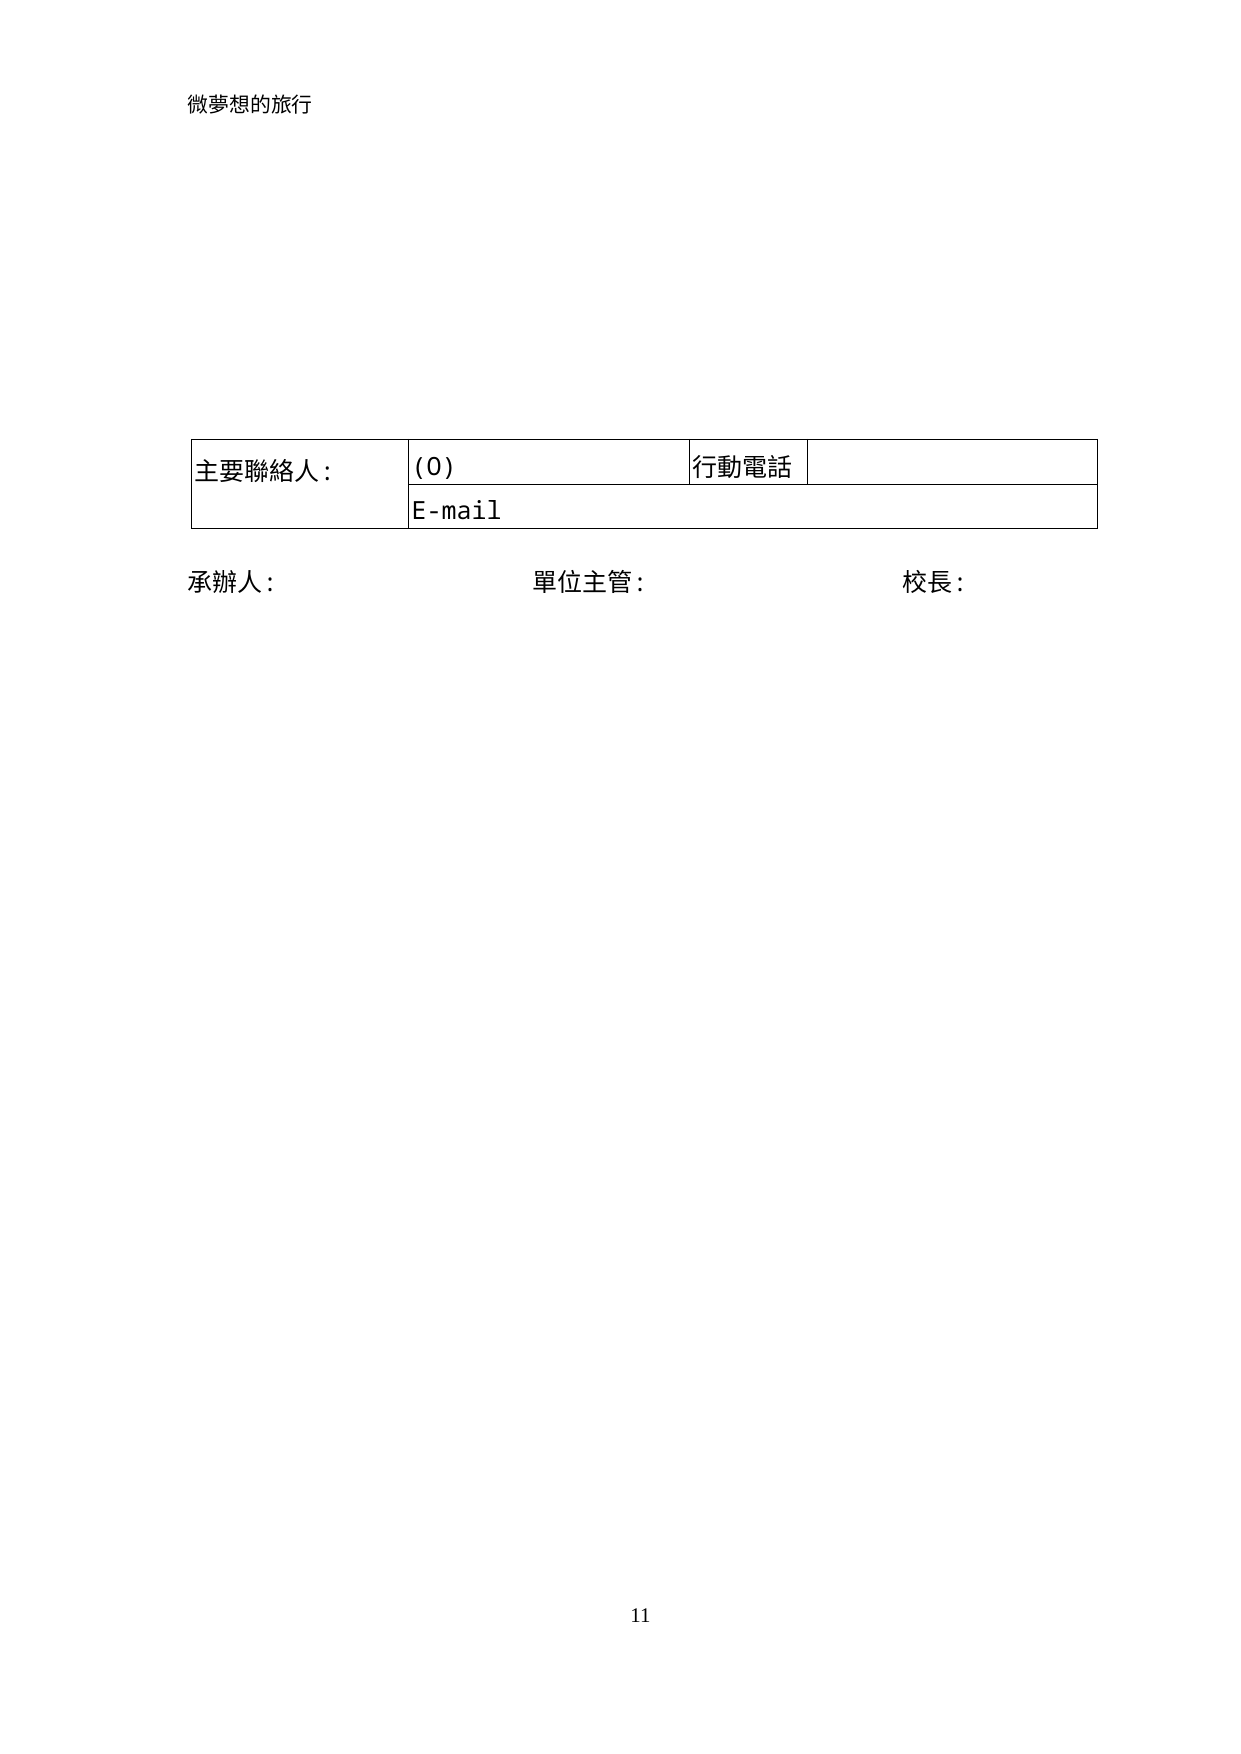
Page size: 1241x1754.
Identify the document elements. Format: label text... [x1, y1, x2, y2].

text 承辦人: 單位主管: 校長: [187, 562, 1142, 599]
table_cell 主要聯絡人: [192, 440, 408, 527]
table_cell [808, 440, 1097, 483]
table_cell (O) [409, 440, 689, 483]
table_cell 行動電話 [690, 440, 807, 483]
table_cell E-mail [409, 485, 1097, 527]
